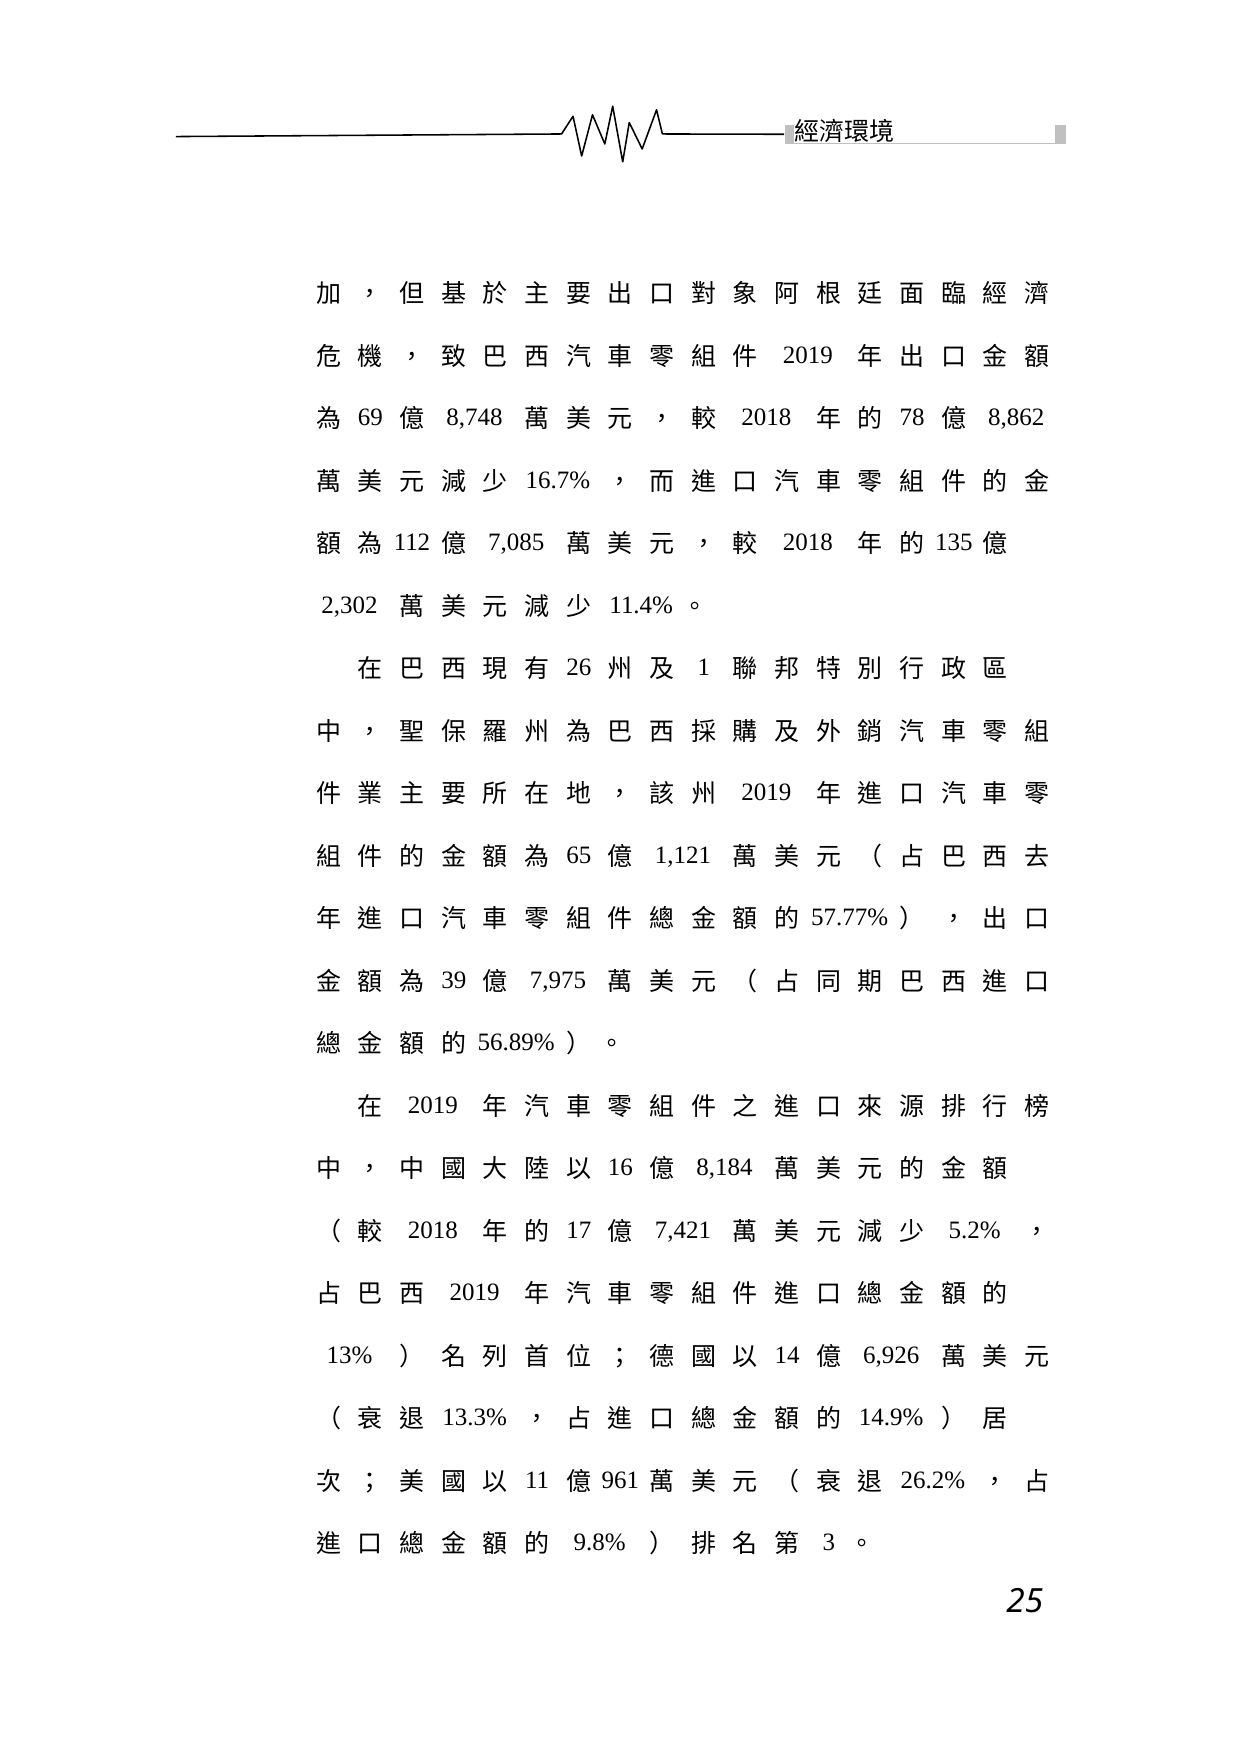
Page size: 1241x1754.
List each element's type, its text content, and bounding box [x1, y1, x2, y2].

text 在巴西現有26州及1聯邦特別行政區中，聖保羅州為巴西採購及外銷汽車零組件業主要所在地，該州2019年進口汽車零組件的金額為65億1,121萬美元（占巴西去年進口汽車零組件總金額的57.77%），出口金額為39億7,975萬美元（占同期巴西進口總金額的56.89%）。 [281, 625, 1058, 1063]
text 加，但基於主要出口對象阿根廷面臨經濟危機，致巴西汽車零組件2019年出口金額為69億8,748萬美元，較2018年的78億8,862萬美元減少16.7%，而進口汽車零組件的金額為112億7,085萬美元，較2018年的135億2,302萬美元減少11.4%。 [281, 250, 1058, 625]
text 在2019年汽車零組件之進口來源排行榜中，中國大陸以16億8,184萬美元的金額（較2018年的17億7,421萬美元減少5.2%，占巴西2019年汽車零組件進口總金額的13%）名列首位；德國以14億6,926萬美元（衰退13.3%，占進口總金額的14.9%）居次；美國以11億961萬美元（衰退26.2%，占進口總金額的9.8%）排名第3。 [281, 1063, 1058, 1563]
